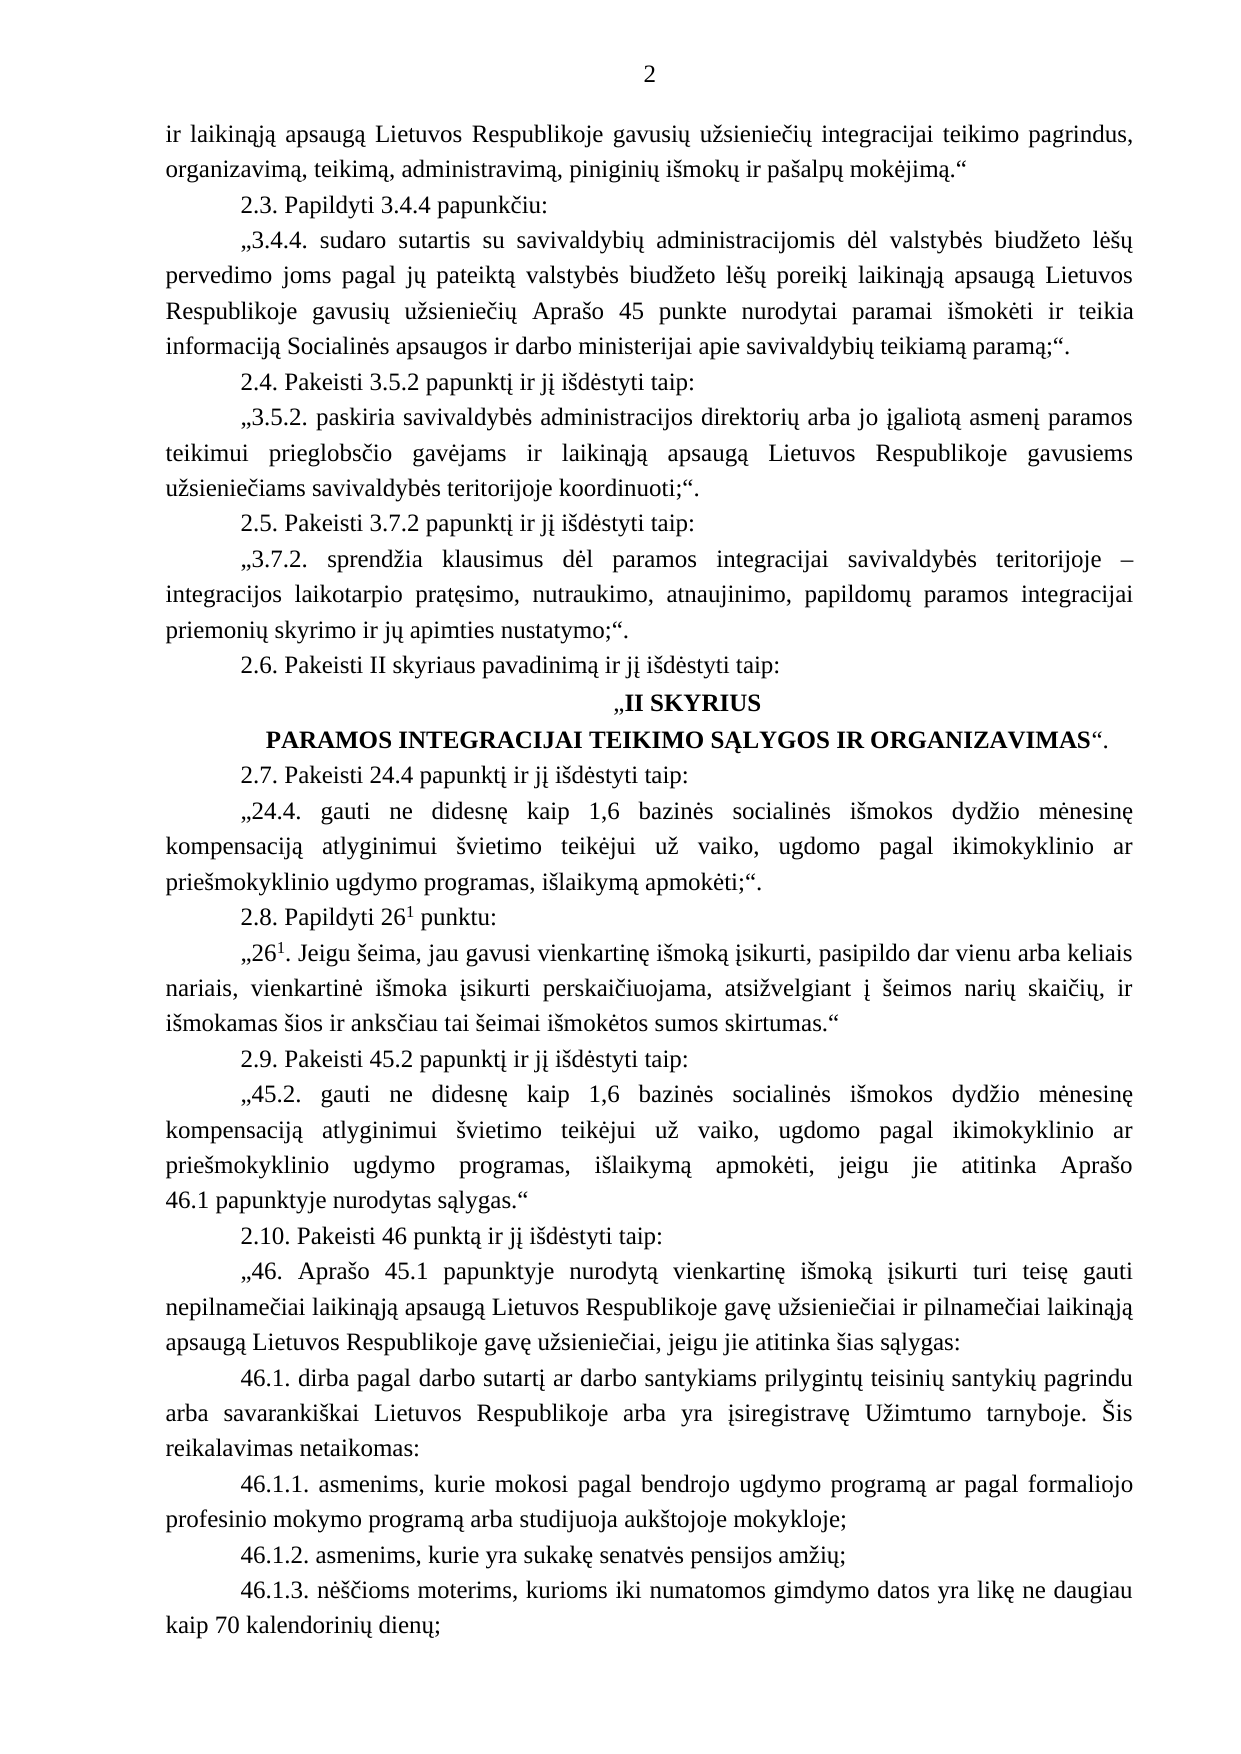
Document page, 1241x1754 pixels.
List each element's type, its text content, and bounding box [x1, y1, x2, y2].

text „3.4.4. sudaro sutartis su savivaldybių administracijomis dėl valstybės biudžeto lėšų pervedimo joms pagal jų pateiktą valstybės biudžeto lėšų poreikį laikinąją apsaugą Lietuvos Respublikoje gavusių užsieniečių Aprašo 45 punkte nurodytai paramai išmokėti ir teikia informaciją Socialinės apsaugos ir darbo ministerijai apie savivaldybių teikiamą paramą;“. [165, 218, 1134, 360]
text „46. Aprašo 45.1 papunktyje nurodytą vienkartinę išmoką įsikurti turi teisę gauti nepilnamečiai laikinąją apsaugą Lietuvos Respublikoje gavę užsieniečiai ir pilnamečiai laikinąją apsaugą Lietuvos Respublikoje gavę užsieniečiai, jeigu jie atitinka šias sąlygas: [165, 1250, 1134, 1356]
text 2.4. Pakeisti 3.5.2 papunktį ir jį išdėstyti taip: [165, 360, 1134, 396]
text „3.7.2. sprendžia klausimus dėl paramos integracijai savivaldybės teritorijoje – integracijos laikotarpio pratęsimo, nutraukimo, atnaujinimo, papildomų paramos integracijai priemonių skyrimo ir jų apimties nustatymo;“. [165, 537, 1134, 643]
text PARAMOS INTEGRACIJAI TEIKIMO SĄLYGOS IR ORGANIZAVIMAS“. [165, 716, 1134, 754]
text 2.5. Pakeisti 3.7.2 papunktį ir jį išdėstyti taip: [165, 502, 1134, 537]
text „261. Jeigu šeima, jau gavusi vienkartinę išmoką įsikurti, pasipildo dar vienu arba keliais nariais, vienkartinė išmoka įsikurti perskaičiuojama, atsižvelgiant į šeimos narių skaičių, ir išmokamas šios ir anksčiau tai šeimai išmokėtos sumos skirtumas.“ [165, 931, 1134, 1037]
text 2.10. Pakeisti 46 punktą ir jį išdėstyti taip: [165, 1214, 1134, 1250]
text „3.5.2. paskiria savivaldybės administracijos direktorių arba jo įgaliotą asmenį paramos teikimui prieglobsčio gavėjams ir laikinąją apsaugą Lietuvos Respublikoje gavusiems užsieniečiams savivaldybės teritorijoje koordinuoti;“. [165, 396, 1134, 502]
text 2.6. Pakeisti II skyriaus pavadinimą ir jį išdėstyti taip: [165, 643, 1134, 679]
text 2.7. Pakeisti 24.4 papunktį ir jį išdėstyti taip: [165, 754, 1134, 789]
text „24.4. gauti ne didesnę kaip 1,6 bazinės socialinės išmokos dydžio mėnesinę kompensaciją atlyginimui švietimo teikėjui už vaiko, ugdomo pagal ikimokyklinio ar priešmokyklinio ugdymo programas, išlaikymą apmokėti;“. [165, 789, 1134, 896]
text 2.8. Papildyti 261 punktu: [165, 896, 1134, 931]
text „II SKYRIUS [165, 679, 1134, 716]
text 2.3. Papildyti 3.4.4 papunkčiu: [165, 183, 1134, 218]
text 46.1.2. asmenims, kurie yra sukakę senatvės pensijos amžių; [165, 1533, 1134, 1568]
text ir laikinąją apsaugą Lietuvos Respublikoje gavusių užsieniečių integracijai teikimo pagrindus, organizavimą, teikimą, administravimą, piniginių išmokų ir pašalpų mokėjimą.“ [165, 112, 1134, 183]
text 46.1.3. nėščioms moterims, kurioms iki numatomos gimdymo datos yra likę ne daugiau kaip 70 kalendorinių dienų; [165, 1568, 1134, 1639]
text 2.9. Pakeisti 45.2 papunktį ir jį išdėstyti taip: [165, 1037, 1134, 1073]
text 46.1.1. asmenims, kurie mokosi pagal bendrojo ugdymo programą ar pagal formaliojo profesinio mokymo programą arba studijuoja aukštojoje mokykloje; [165, 1462, 1134, 1533]
text 46.1. dirba pagal darbo sutartį ar darbo santykiams prilygintų teisinių santykių pagrindu arba savarankiškai Lietuvos Respublikoje arba yra įsiregistravę Užimtumo tarnyboje. Šis reikalavimas netaikomas: [165, 1356, 1134, 1462]
text „45.2. gauti ne didesnę kaip 1,6 bazinės socialinės išmokos dydžio mėnesinę kompensaciją atlyginimui švietimo teikėjui už vaiko, ugdomo pagal ikimokyklinio ar priešmokyklinio ugdymo programas, išlaikymą apmokėti, jeigu jie atitinka Aprašo 46.1 papunktyje nurodytas sąlygas.“ [165, 1073, 1134, 1214]
